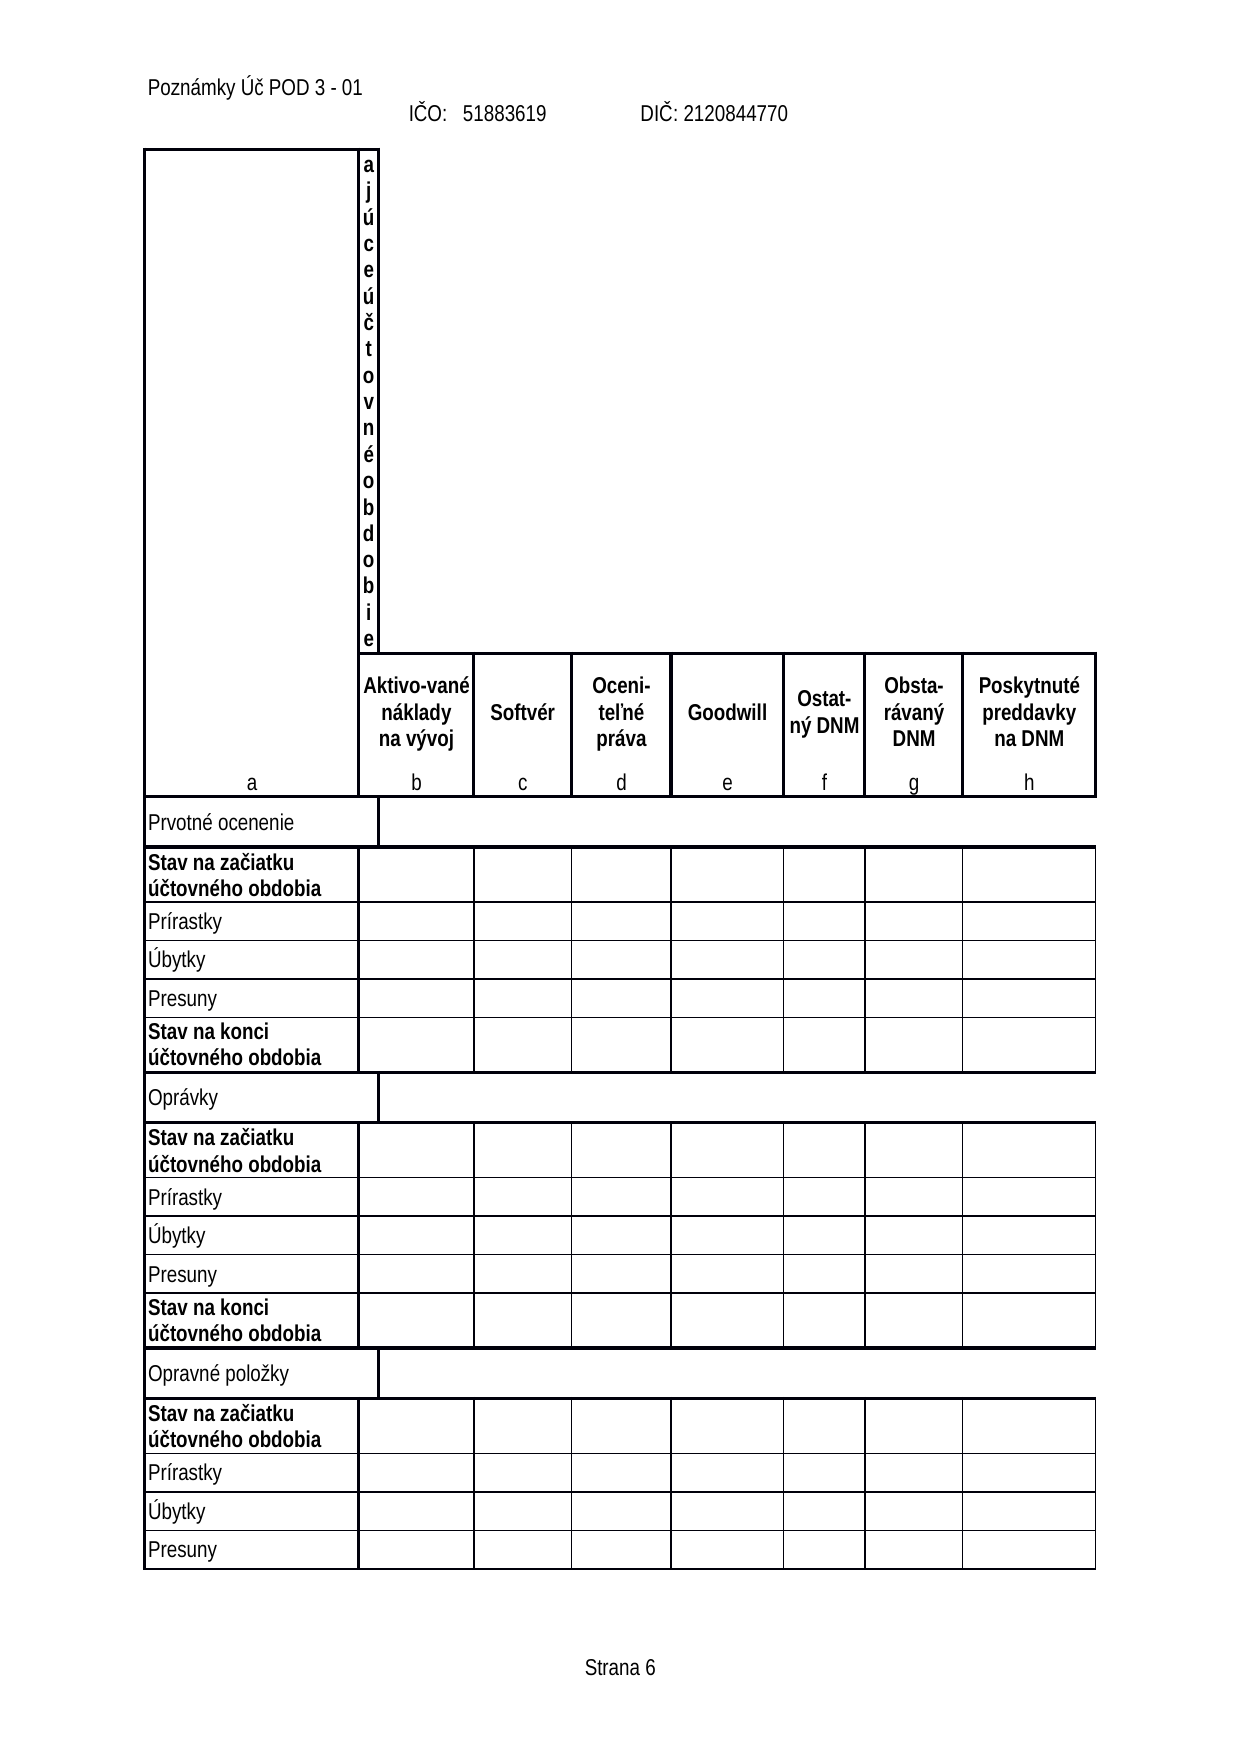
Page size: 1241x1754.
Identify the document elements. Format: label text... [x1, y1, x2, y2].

table_cell Stav na začiatku účtovného obdobia [146, 1400, 357, 1453]
table_cell h [964, 769, 1094, 795]
table_cell [572, 1124, 670, 1177]
table_cell [360, 1400, 473, 1453]
table_cell [672, 1124, 783, 1177]
table_cell f [785, 769, 863, 795]
table_cell [475, 903, 571, 939]
table_cell [784, 980, 864, 1016]
table_cell [866, 980, 962, 1016]
table_cell e [673, 769, 782, 795]
table_cell [360, 1294, 473, 1346]
table_cell [866, 1124, 962, 1177]
table_cell [784, 1531, 864, 1568]
table_cell [963, 1178, 1095, 1215]
table_cell [784, 1124, 864, 1177]
table_cell [572, 903, 670, 939]
table_cell [672, 1493, 783, 1529]
table_cell [866, 1217, 962, 1254]
table_cell [963, 1018, 1095, 1071]
table_cell [963, 1294, 1095, 1346]
table_cell [360, 980, 473, 1016]
table_cell [672, 903, 783, 939]
table_cell [784, 1454, 864, 1491]
table_cell [360, 1454, 473, 1491]
table_cell [866, 941, 962, 978]
table_cell Obsta- rávaný DNM [866, 655, 961, 769]
table_cell [572, 849, 670, 901]
table_cell g [866, 769, 961, 795]
table_cell [963, 849, 1095, 901]
table_cell [672, 1454, 783, 1491]
table_cell [963, 980, 1095, 1016]
table_cell a [146, 769, 357, 795]
table_cell Úbytky [146, 1493, 357, 1529]
table_cell [475, 1531, 571, 1568]
table_cell [475, 1018, 571, 1071]
table_cell [672, 941, 783, 978]
table_cell [866, 1493, 962, 1529]
table_cell [572, 1217, 670, 1254]
table_cell [475, 941, 571, 978]
table_cell [360, 1178, 473, 1215]
table_cell [784, 1255, 864, 1292]
table_cell [672, 980, 783, 1016]
table_cell [360, 1493, 473, 1529]
table_cell [475, 849, 571, 901]
table_cell [866, 849, 962, 901]
table_cell [866, 1178, 962, 1215]
table_cell [963, 1217, 1095, 1254]
table_cell [360, 1018, 473, 1071]
table_cell [572, 1018, 670, 1071]
table_cell Aktivo-vané náklady na vývoj [360, 655, 472, 769]
table_cell [784, 941, 864, 978]
table_cell [963, 1124, 1095, 1177]
table_cell [784, 849, 864, 901]
table_cell Prírastky [146, 903, 357, 939]
table_cell [784, 1493, 864, 1529]
table_cell [963, 903, 1095, 939]
table_cell Stav na začiatku účtovného obdobia [146, 849, 357, 901]
table_cell [866, 1454, 962, 1491]
table_cell [475, 1294, 571, 1346]
table_cell [475, 1217, 571, 1254]
table_cell Goodwill [673, 655, 782, 769]
table_cell [360, 903, 473, 939]
table_cell [572, 1454, 670, 1491]
table_cell [963, 1493, 1095, 1529]
table_cell [572, 1294, 670, 1346]
table_cell [784, 1294, 864, 1346]
table_cell [866, 903, 962, 939]
table_cell [963, 1531, 1095, 1568]
table_cell [784, 1217, 864, 1254]
table_cell Opravné položky [146, 1350, 377, 1397]
table_cell [866, 1255, 962, 1292]
table_cell [672, 1400, 783, 1453]
table_cell c [475, 769, 570, 795]
table_header [146, 151, 357, 769]
table_header ajúce účtovné obdobie [360, 151, 377, 652]
table_cell [866, 1294, 962, 1346]
table_cell [963, 1454, 1095, 1491]
table_cell [572, 1493, 670, 1529]
table_cell [672, 1294, 783, 1346]
table_cell [672, 1217, 783, 1254]
table_cell [475, 1400, 571, 1453]
table_cell [672, 849, 783, 901]
table_cell Presuny [146, 980, 357, 1016]
table_cell [784, 1400, 864, 1453]
table_cell [963, 1255, 1095, 1292]
table_cell Softvér [475, 655, 570, 769]
table_cell [572, 980, 670, 1016]
table_cell Oceni-teľné práva [573, 655, 669, 769]
table_cell [475, 1178, 571, 1215]
table_cell [360, 1531, 473, 1568]
table_cell Prírastky [146, 1178, 357, 1215]
table_cell Úbytky [146, 1217, 357, 1254]
table_cell Úbytky [146, 941, 357, 978]
table_cell Stav na konci účtovného obdobia [146, 1018, 357, 1071]
table_cell [572, 1400, 670, 1453]
table_cell Prvotné ocenenie [146, 798, 377, 845]
table_cell [963, 1400, 1095, 1453]
table_cell Ostat-ný DNM [785, 655, 863, 769]
table_cell [475, 1454, 571, 1491]
table_cell Stav na začiatku účtovného obdobia [146, 1124, 357, 1177]
table_cell [475, 980, 571, 1016]
table_cell [784, 1018, 864, 1071]
table_cell [572, 1255, 670, 1292]
table_cell [572, 1178, 670, 1215]
table_cell [672, 1018, 783, 1071]
table_cell b [360, 769, 472, 795]
table_cell Prírastky [146, 1454, 357, 1491]
table_cell [360, 849, 473, 901]
table_cell [784, 1178, 864, 1215]
table_cell Oprávky [146, 1074, 377, 1121]
table_cell d [573, 769, 669, 795]
table_cell Poskytnuté preddavky na DNM [964, 655, 1094, 769]
table_cell [866, 1400, 962, 1453]
table_cell [572, 941, 670, 978]
table_cell [475, 1124, 571, 1177]
table_cell [866, 1531, 962, 1568]
table_cell [572, 1531, 670, 1568]
table_cell [672, 1531, 783, 1568]
table_cell [475, 1255, 571, 1292]
table_cell [475, 1493, 571, 1529]
table_cell Stav na konci účtovného obdobia [146, 1294, 357, 1346]
table_cell [784, 903, 864, 939]
table_cell [360, 1255, 473, 1292]
table_cell Presuny [146, 1531, 357, 1568]
table_cell [360, 1217, 473, 1254]
table_cell [866, 1018, 962, 1071]
table_cell [963, 941, 1095, 978]
table_cell [672, 1178, 783, 1215]
table_cell [360, 1124, 473, 1177]
table_cell [672, 1255, 783, 1292]
table_cell Presuny [146, 1255, 357, 1292]
table_cell [360, 941, 473, 978]
